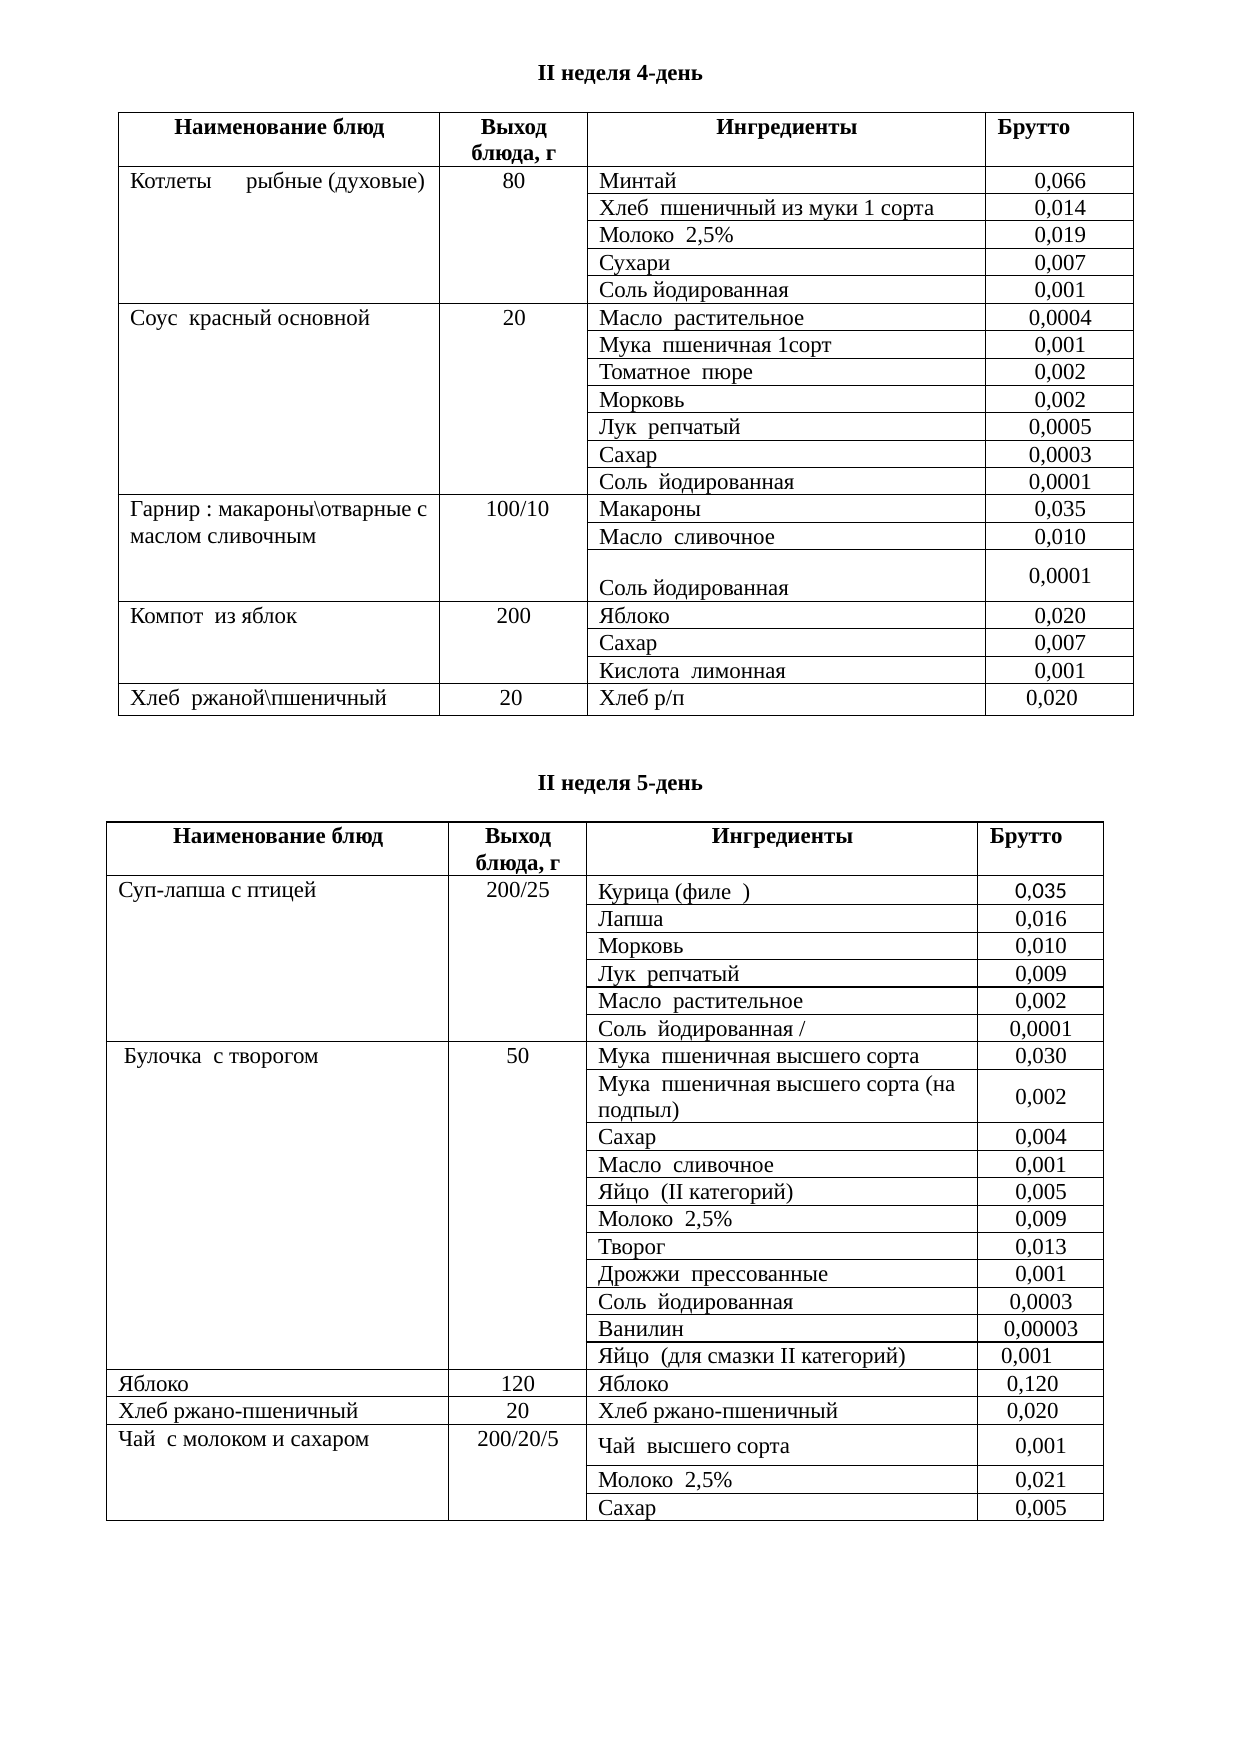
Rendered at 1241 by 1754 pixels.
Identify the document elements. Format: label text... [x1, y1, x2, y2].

table_cell Чай с молоком и сахаром [107, 1425, 448, 1520]
table_cell Масло растительное [588, 304, 985, 330]
table_cell Сахар [587, 1494, 977, 1520]
table_cell Масло сливочное [588, 523, 985, 549]
table_cell 50 [449, 1042, 586, 1369]
table_cell Суп-лапша с птицей [107, 876, 448, 1041]
table_cell 0,066 [986, 167, 1133, 193]
table_header Брутто [978, 823, 1103, 875]
table_cell Компот из яблок [119, 602, 439, 683]
table_cell 20 [440, 304, 587, 494]
text II неделя 4-день [118, 59, 1122, 86]
table_cell 0,001 [978, 1343, 1103, 1369]
table_cell 0,0005 [986, 413, 1133, 439]
table_cell 0,002 [978, 988, 1103, 1014]
table_cell 0,005 [978, 1178, 1103, 1204]
table_cell 0,0004 [986, 304, 1133, 330]
table_cell 0,004 [978, 1123, 1103, 1150]
table_cell 0,001 [986, 657, 1133, 683]
table_cell 0,001 [986, 276, 1133, 303]
table_cell Сухари [588, 249, 985, 275]
table_cell 20 [449, 1397, 586, 1424]
table_cell Мука пшеничная высшего сорта [587, 1042, 977, 1068]
table_cell Ванилин [587, 1315, 977, 1341]
table_cell 0,00003 [978, 1315, 1103, 1341]
table_header Брутто [986, 113, 1133, 166]
table_cell 0,030 [978, 1042, 1103, 1068]
table_cell Сахар [588, 629, 985, 656]
table_cell 0,001 [986, 331, 1133, 357]
table_cell Творог [587, 1233, 977, 1259]
table_cell 0,0003 [986, 441, 1133, 467]
table_cell Морковь [588, 386, 985, 412]
text II неделя 5-день [118, 769, 1122, 795]
table_cell 0,016 [978, 905, 1103, 932]
table_cell Морковь [587, 933, 977, 959]
table_cell Хлеб р/п [588, 684, 985, 715]
table_header Ингредиенты [587, 823, 977, 875]
table_cell 0,005 [978, 1494, 1103, 1520]
table_cell Соль йодированная [587, 1288, 977, 1314]
table_cell Молоко 2,5% [587, 1466, 977, 1493]
table_cell Яблоко [107, 1370, 448, 1396]
table_cell Макароны [588, 495, 985, 522]
table_cell Соль йодированная [588, 550, 985, 601]
table_cell Соль йодированная [588, 468, 985, 494]
table_header Выход блюда, г [449, 823, 586, 875]
table_cell 0,010 [986, 523, 1133, 549]
table_cell 120 [449, 1370, 586, 1396]
table_cell Мука пшеничная 1сорт [588, 331, 985, 357]
table_header Ингредиенты [588, 113, 985, 166]
table_cell Сахар [587, 1123, 977, 1150]
table_cell Сахар [588, 441, 985, 467]
table_cell Гарнир : макароны\отварные с маслом сливочным [119, 495, 439, 601]
table_cell 0,014 [986, 194, 1133, 220]
table_cell Чай высшего сорта [587, 1425, 977, 1465]
table_cell 200/20/5 [449, 1425, 586, 1520]
table_cell Курица (филе ) [587, 876, 977, 904]
table_cell 0,021 [978, 1466, 1103, 1493]
table_cell 20 [440, 684, 587, 715]
table_cell 200/25 [449, 876, 586, 1041]
table_cell 0,009 [978, 960, 1103, 986]
table_cell 0,019 [986, 221, 1133, 248]
table_cell 80 [440, 167, 587, 303]
table_cell Дрожжи прессованные [587, 1260, 977, 1287]
table_cell Лук репчатый [587, 960, 977, 986]
table_cell Лук репчатый [588, 413, 985, 439]
table_cell Молоко 2,5% [588, 221, 985, 248]
table_cell 0,010 [978, 933, 1103, 959]
table_cell 0,0001 [986, 550, 1133, 601]
table_cell Котлеты рыбные (духовые) [119, 167, 439, 303]
table_cell Минтай [588, 167, 985, 193]
table_cell 0,002 [986, 386, 1133, 412]
table_cell 0,020 [986, 684, 1133, 715]
table_cell 0,001 [978, 1425, 1103, 1465]
table_cell 0,035 [978, 876, 1103, 904]
table_cell Соус красный основной [119, 304, 439, 494]
table_cell Яблоко [587, 1370, 977, 1396]
table_cell 0,007 [986, 249, 1133, 275]
table_cell 100/10 [440, 495, 587, 601]
table_cell 0,002 [978, 1070, 1103, 1122]
table_cell Хлеб пшеничный из муки 1 сорта [588, 194, 985, 220]
table_cell Соль йодированная / [587, 1015, 977, 1041]
table_cell 200 [440, 602, 587, 683]
table_cell 0,120 [978, 1370, 1103, 1396]
table_cell 0,007 [986, 629, 1133, 656]
table_cell 0,0001 [978, 1015, 1103, 1041]
table_cell Масло растительное [587, 988, 977, 1014]
table_cell Кислота лимонная [588, 657, 985, 683]
table_cell Яйцо (для смазки II категорий) [587, 1343, 977, 1369]
table_cell Яйцо (II категорий) [587, 1178, 977, 1204]
table_cell 0,001 [978, 1260, 1103, 1287]
table_cell Хлеб ржано-пшеничный [107, 1397, 448, 1424]
table_cell 0,020 [986, 602, 1133, 628]
table_cell 0,002 [986, 359, 1133, 385]
table_cell 0,020 [978, 1397, 1103, 1424]
table_cell 0,009 [978, 1206, 1103, 1232]
table_header Наименование блюд [107, 823, 448, 875]
table_cell Томатное пюре [588, 359, 985, 385]
table_cell Масло сливочное [587, 1151, 977, 1177]
table_cell 0,0001 [986, 468, 1133, 494]
table_header Выход блюда, г [440, 113, 587, 166]
table_cell Хлеб ржаной\пшеничный [119, 684, 439, 715]
table_cell 0,0003 [978, 1288, 1103, 1314]
table_cell Мука пшеничная высшего сорта (на подпыл) [587, 1070, 977, 1122]
table_cell Молоко 2,5% [587, 1206, 977, 1232]
table_cell Яблоко [588, 602, 985, 628]
table_cell 0,013 [978, 1233, 1103, 1259]
table_header Наименование блюд [119, 113, 439, 166]
table_cell 0,035 [986, 495, 1133, 522]
table_cell 0,001 [978, 1151, 1103, 1177]
table_cell Лапша [587, 905, 977, 932]
table_cell Хлеб ржано-пшеничный [587, 1397, 977, 1424]
table_cell Булочка с творогом [107, 1042, 448, 1369]
table_cell Соль йодированная [588, 276, 985, 303]
